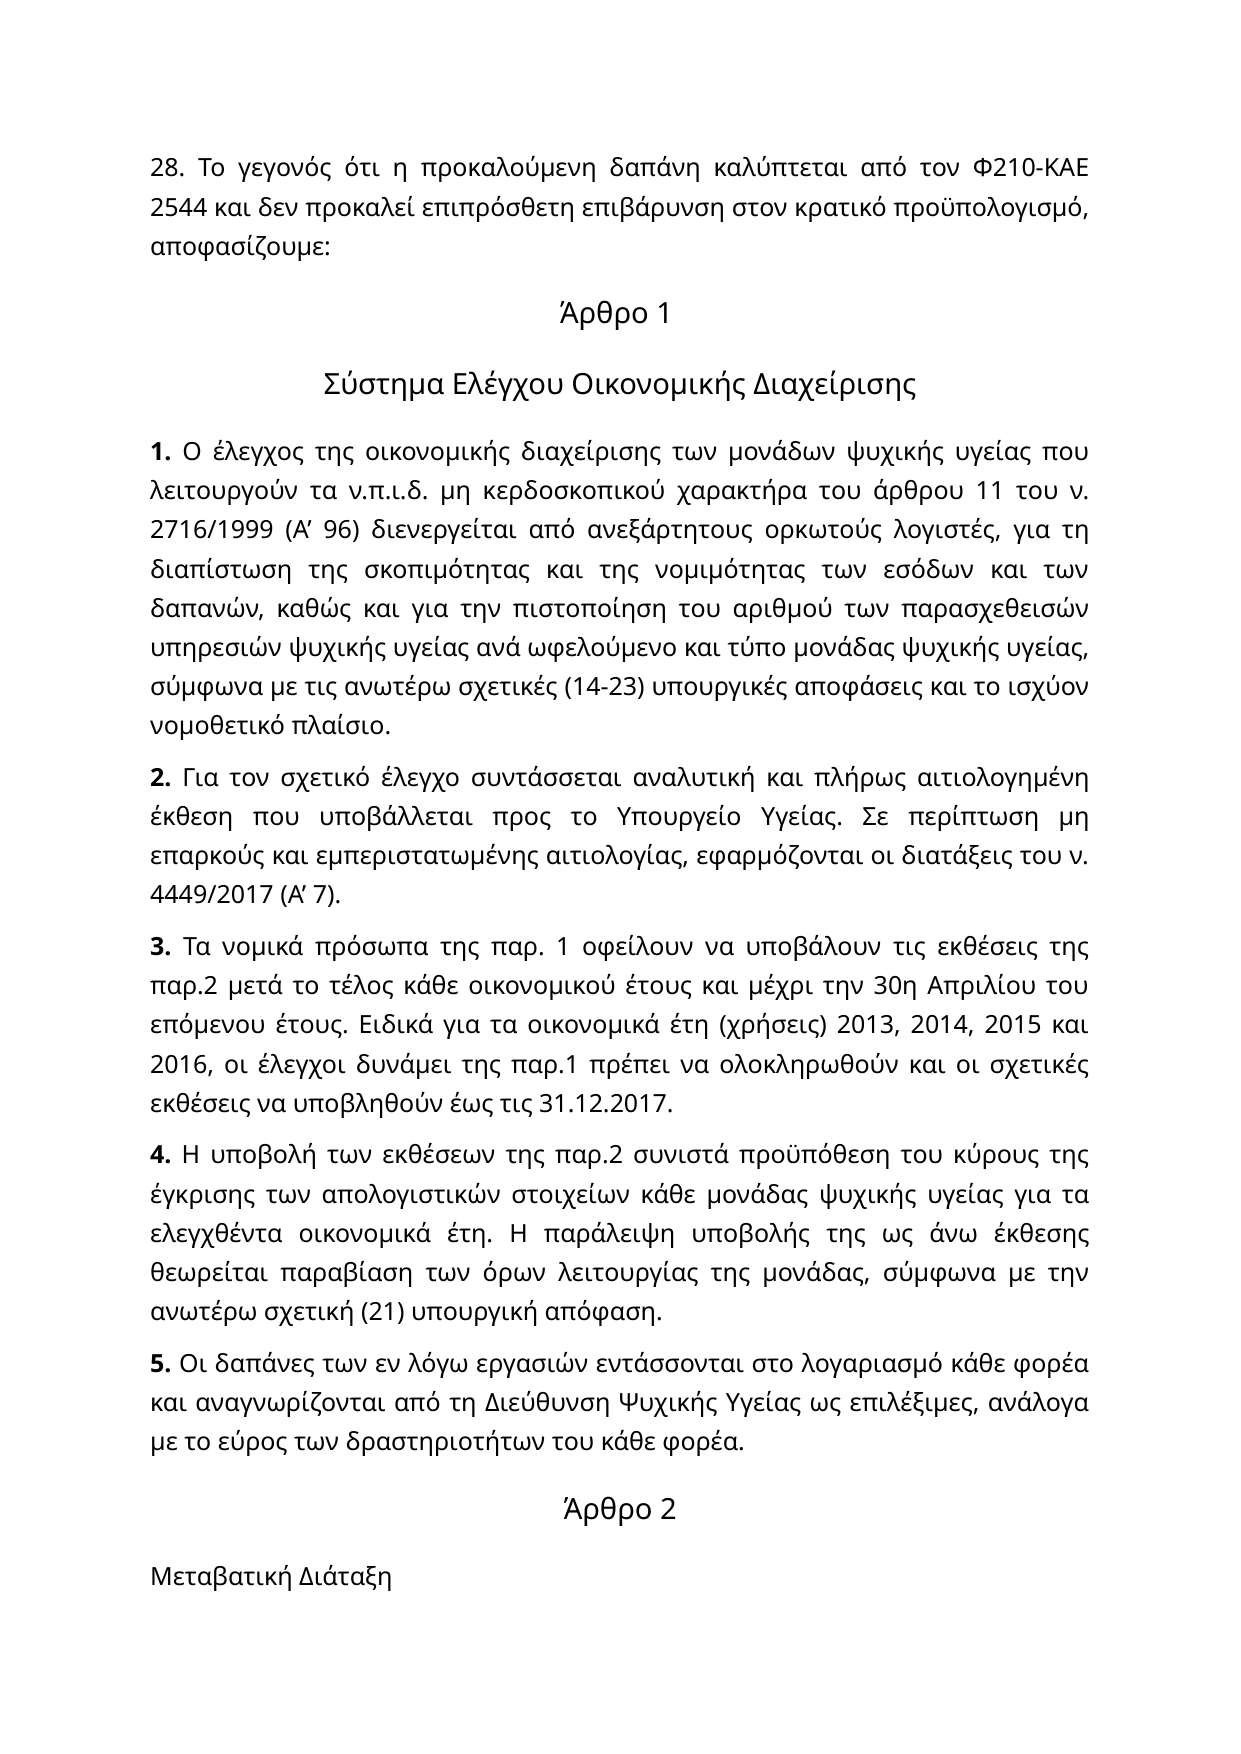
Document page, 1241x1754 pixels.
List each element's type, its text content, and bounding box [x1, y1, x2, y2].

subtitle Άρθρο 2 [150, 1488, 1090, 1528]
text 2. Για τον σχετικό έλεγχο συντάσσεται αναλυτική και πλήρως αιτιολογημένη έκθεση που υποβάλλεται προς το Υπουργείο Υγείας. Σε περίπτωση μη επαρκούς και εμπεριστατωμένης αιτιολογίας, εφαρμόζονται οι διατάξεις του ν. 4449/2017 (Α’ 7). [150, 759, 1090, 911]
text 4. Η υποβολή των εκθέσεων της παρ.2 συνιστά προϋπόθεση του κύρους της έγκρισης των απολογιστικών στοιχείων κάθε μονάδας ψυχικής υγείας για τα ελεγχθέντα οικονομικά έτη. Η παράλειψη υποβολής της ως άνω έκθεσης θεωρείται παραβίαση των όρων λειτουργίας της μονάδας, σύμφωνα με την ανωτέρω σχετική (21) υπουργική απόφαση. [150, 1137, 1090, 1328]
text Μεταβατική Διάταξη [150, 1558, 1090, 1593]
text 1. Ο έλεγχος της οικονομικής διαχείρισης των μονάδων ψυχικής υγείας που λειτουργούν τα ν.π.ι.δ. μη κερδοσκοπικού χαρακτήρα του άρθρου 11 του ν. 2716/1999 (Α’ 96) διενεργείται από ανεξάρτητους ορκωτούς λογιστές, για τη διαπίστωση της σκοπιμότητας και της νομιμότητας των εσόδων και των δαπανών, καθώς και για την πιστοποίηση του αριθμού των παρασχεθεισών υπηρεσιών ψυχικής υγείας ανά ωφελούμενο και τύπο μονάδας ψυχικής υγείας, σύμφωνα με τις ανωτέρω σχετικές (14-23) υπουργικές αποφάσεις και το ισχύον νομοθετικό πλαίσιο. [150, 434, 1090, 742]
text 3. Τα νομικά πρόσωπα της παρ. 1 οφείλουν να υποβάλουν τις εκθέσεις της παρ.2 μετά το τέλος κάθε οικονομικού έτους και μέχρι την 30η Απριλίου του επόμενου έτους. Ειδικά για τα οικονομικά έτη (χρήσεις) 2013, 2014, 2015 και 2016, οι έλεγχοι δυνάμει της παρ.1 πρέπει να ολοκληρωθούν και οι σχετικές εκθέσεις να υποβληθούν έως τις 31.12.2017. [150, 929, 1090, 1119]
subtitle Άρθρο 1 [150, 292, 1090, 332]
text 28. Το γεγονός ότι η προκαλούμενη δαπάνη καλύπτεται από τον Φ210-ΚΑΕ 2544 και δεν προκαλεί επιπρόσθετη επιβάρυνση στον κρατικό προϋπολογισμό, αποφασίζουμε: [150, 150, 1090, 262]
subtitle Σύστημα Ελέγχου Οικονομικής Διαχείρισης [150, 363, 1090, 403]
text 5. Οι δαπάνες των εν λόγω εργασιών εντάσσονται στο λογαριασμό κάθε φορέα και αναγνωρίζονται από τη Διεύθυνση Ψυχικής Υγείας ως επιλέξιμες, ανάλογα με το εύρος των δραστηριοτήτων του κάθε φορέα. [150, 1345, 1090, 1458]
